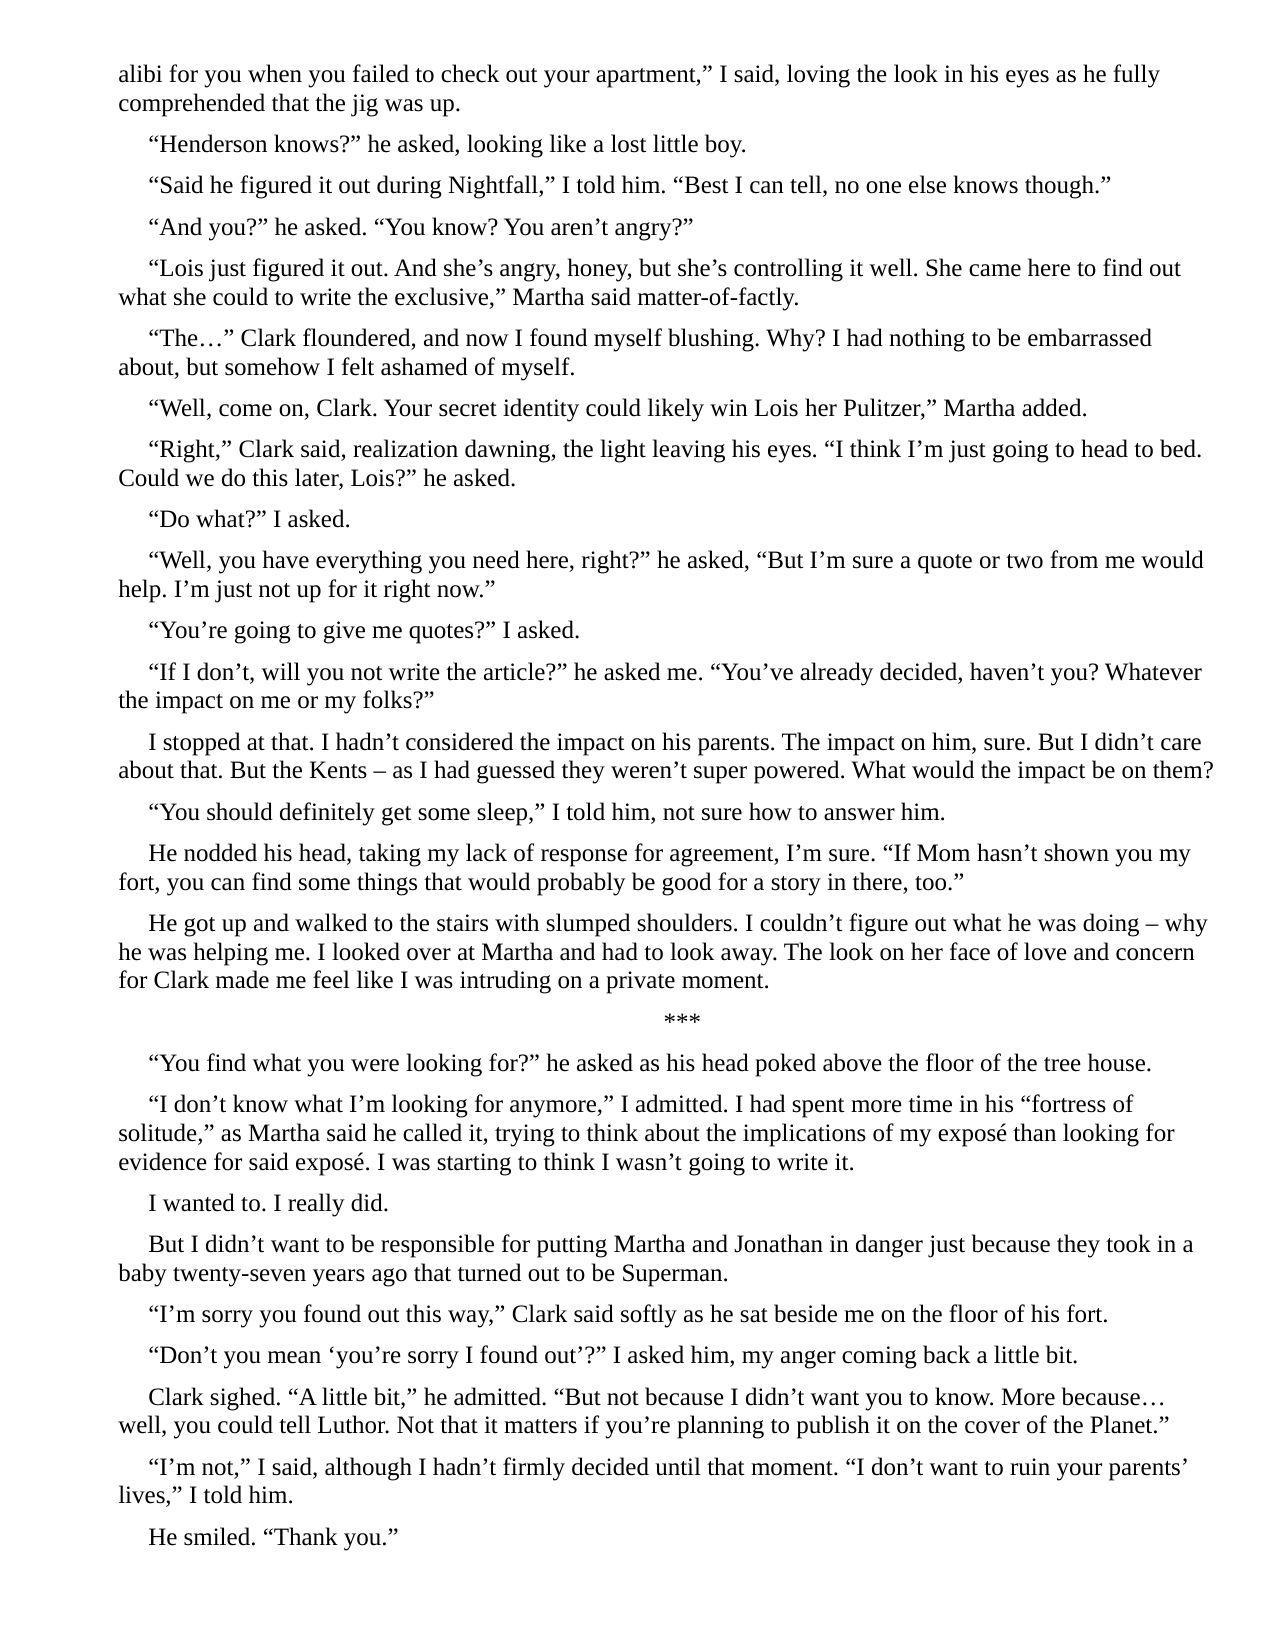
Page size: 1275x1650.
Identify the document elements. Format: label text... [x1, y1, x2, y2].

text “Right,” Clark said, realization dawning, the light leaving his eyes. “I think I’m just going to head to bed. Could we do this later, Lois?” he asked. [118, 434, 1216, 492]
text “The…” Clark floundered, and now I found myself blushing. Why? I had nothing to be embarrassed about, but somehow I felt ashamed of myself. [118, 323, 1216, 380]
text “You find what you were looking for?” he asked as his head poked above the floor of the tree house. [118, 1048, 1216, 1077]
text “You’re going to give me quotes?” I asked. [118, 615, 1216, 644]
text I stopped at that. I hadn’t considered the impact on his parents. The impact on him, sure. But I didn’t care about that. But the Kents – as I had guessed they weren’t super powered. What would the impact be on them? [118, 727, 1216, 784]
text He nodded his head, taking my lack of response for agreement, I’m sure. “If Mom hasn’t shown you my fort, you can find some things that would probably be good for a story in there, too.” [118, 838, 1216, 895]
text “I don’t know what I’m looking for anymore,” I admitted. I had spent more time in his “fortress of solitude,” as Martha said he called it, trying to think about the implications of my exposé than looking for evidence for said exposé. I was starting to think I wasn’t going to write it. [118, 1089, 1216, 1175]
text “You should definitely get some sleep,” I told him, not sure how to answer him. [118, 797, 1216, 825]
text I wanted to. I really did. [118, 1188, 1216, 1217]
text “I’m sorry you found out this way,” Clark said softly as he sat beside me on the floor of his fort. [118, 1299, 1216, 1328]
text “Said he figured it out during Nightfall,” I told him. “Best I can tell, no one else knows though.” [118, 170, 1216, 199]
text But I didn’t want to be responsible for putting Martha and Jonathan in danger just because they took in a baby twenty-seven years ago that turned out to be Superman. [118, 1229, 1216, 1287]
text “Well, you have everything you need here, right?” he asked, “But I’m sure a quote or two from me would help. I’m just not up for it right now.” [118, 545, 1216, 603]
text “And you?” he asked. “You know? You aren’t angry?” [118, 212, 1216, 240]
text “Well, come on, Clark. Your secret identity could likely win Lois her Pulitzer,” Martha added. [118, 393, 1216, 422]
text “If I don’t, will you not write the article?” he asked me. “You’ve already decided, haven’t you? Whatever the impact on me or my folks?” [118, 657, 1216, 714]
text *** [118, 1007, 1216, 1035]
text He smiled. “Thank you.” [118, 1522, 1216, 1550]
text “Henderson knows?” he asked, looking like a lost little boy. [118, 129, 1216, 158]
text “Lois just figured it out. And she’s angry, honey, but she’s controlling it well. She came here to find out what she could to write the exclusive,” Martha said matter-of-factly. [118, 253, 1216, 310]
text “I’m not,” I said, although I hadn’t firmly decided until that moment. “I don’t want to ruin your parents’ lives,” I told him. [118, 1452, 1216, 1509]
text Clark sighed. “A little bit,” he admitted. “But not because I didn’t want you to know. More because… well, you could tell Luthor. Not that it matters if you’re planning to publish it on the cover of the Planet.” [118, 1382, 1216, 1439]
text He got up and walked to the stairs with slumped shoulders. I couldn’t figure out what he was doing – why he was helping me. I looked over at Martha and had to look away. The look on her face of love and concern for Clark made me feel like I was intruding on a private moment. [118, 908, 1216, 994]
text alibi for you when you failed to check out your apartment,” I said, loving the look in his eyes as he fully comprehended that the jig was up. [118, 59, 1216, 117]
text “Do what?” I asked. [118, 504, 1216, 533]
text “Don’t you mean ‘you’re sorry I found out’?” I asked him, my anger coming back a little bit. [118, 1340, 1216, 1369]
